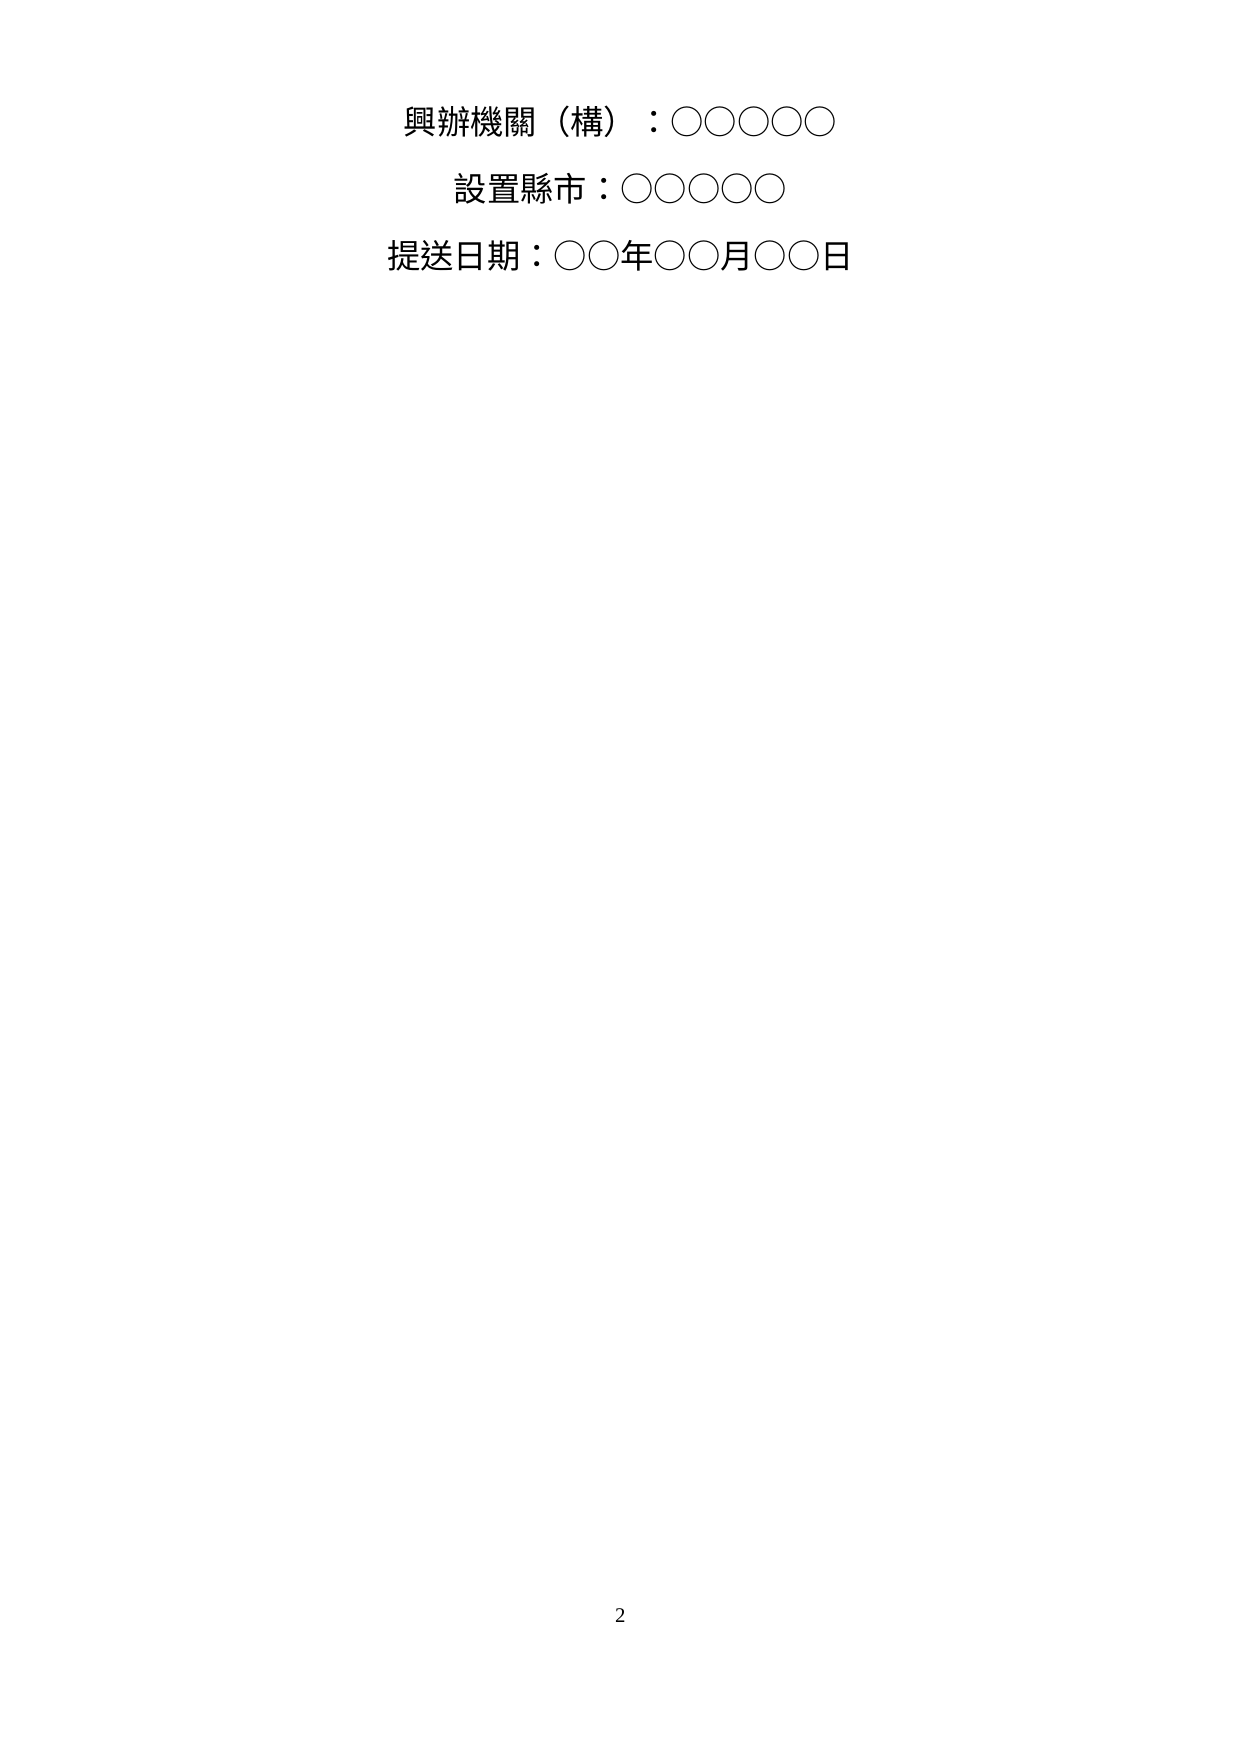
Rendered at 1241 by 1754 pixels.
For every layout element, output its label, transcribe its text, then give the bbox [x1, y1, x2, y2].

text 興辦機關（構）：○○○○○ [188, 96, 1052, 144]
text 設置縣市：○○○○○ [188, 162, 1052, 211]
text 提送日期：○○年○○月○○日 [188, 229, 1052, 278]
